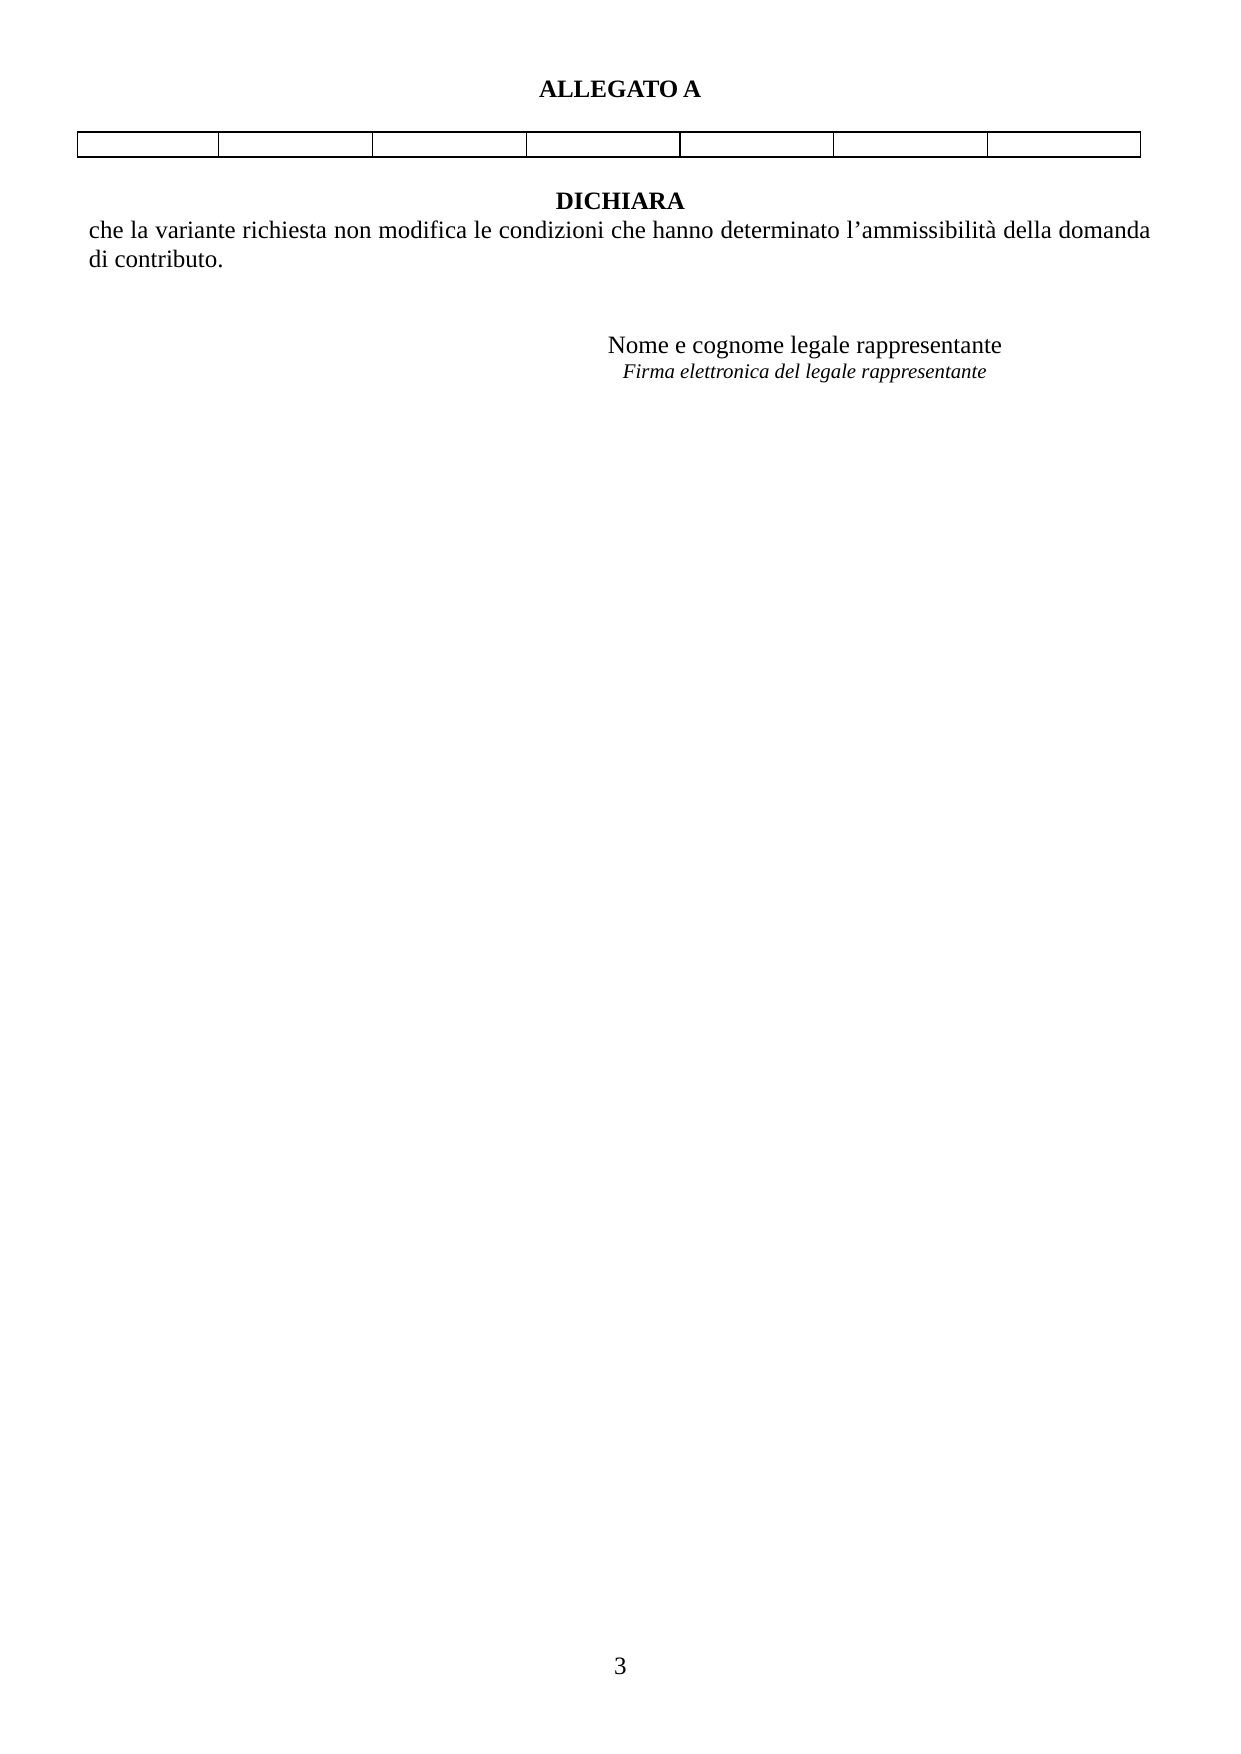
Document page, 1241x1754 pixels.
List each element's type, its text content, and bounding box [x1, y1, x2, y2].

table_cell [681, 133, 833, 156]
table_cell [527, 133, 679, 156]
table_cell [834, 133, 987, 156]
text DICHIARA [89, 186, 1152, 215]
table_cell [373, 133, 526, 156]
table_cell [988, 133, 1140, 156]
table_cell [78, 133, 218, 156]
text che la variante richiesta non modifica le condizioni che hanno determinato l’ammissibilità della domanda di contributo. [89, 215, 1152, 272]
table_cell [219, 133, 372, 156]
text Nome e cognome legale rappresentante [458, 330, 1152, 359]
text Firma elettronica del legale rappresentante [458, 359, 1152, 383]
